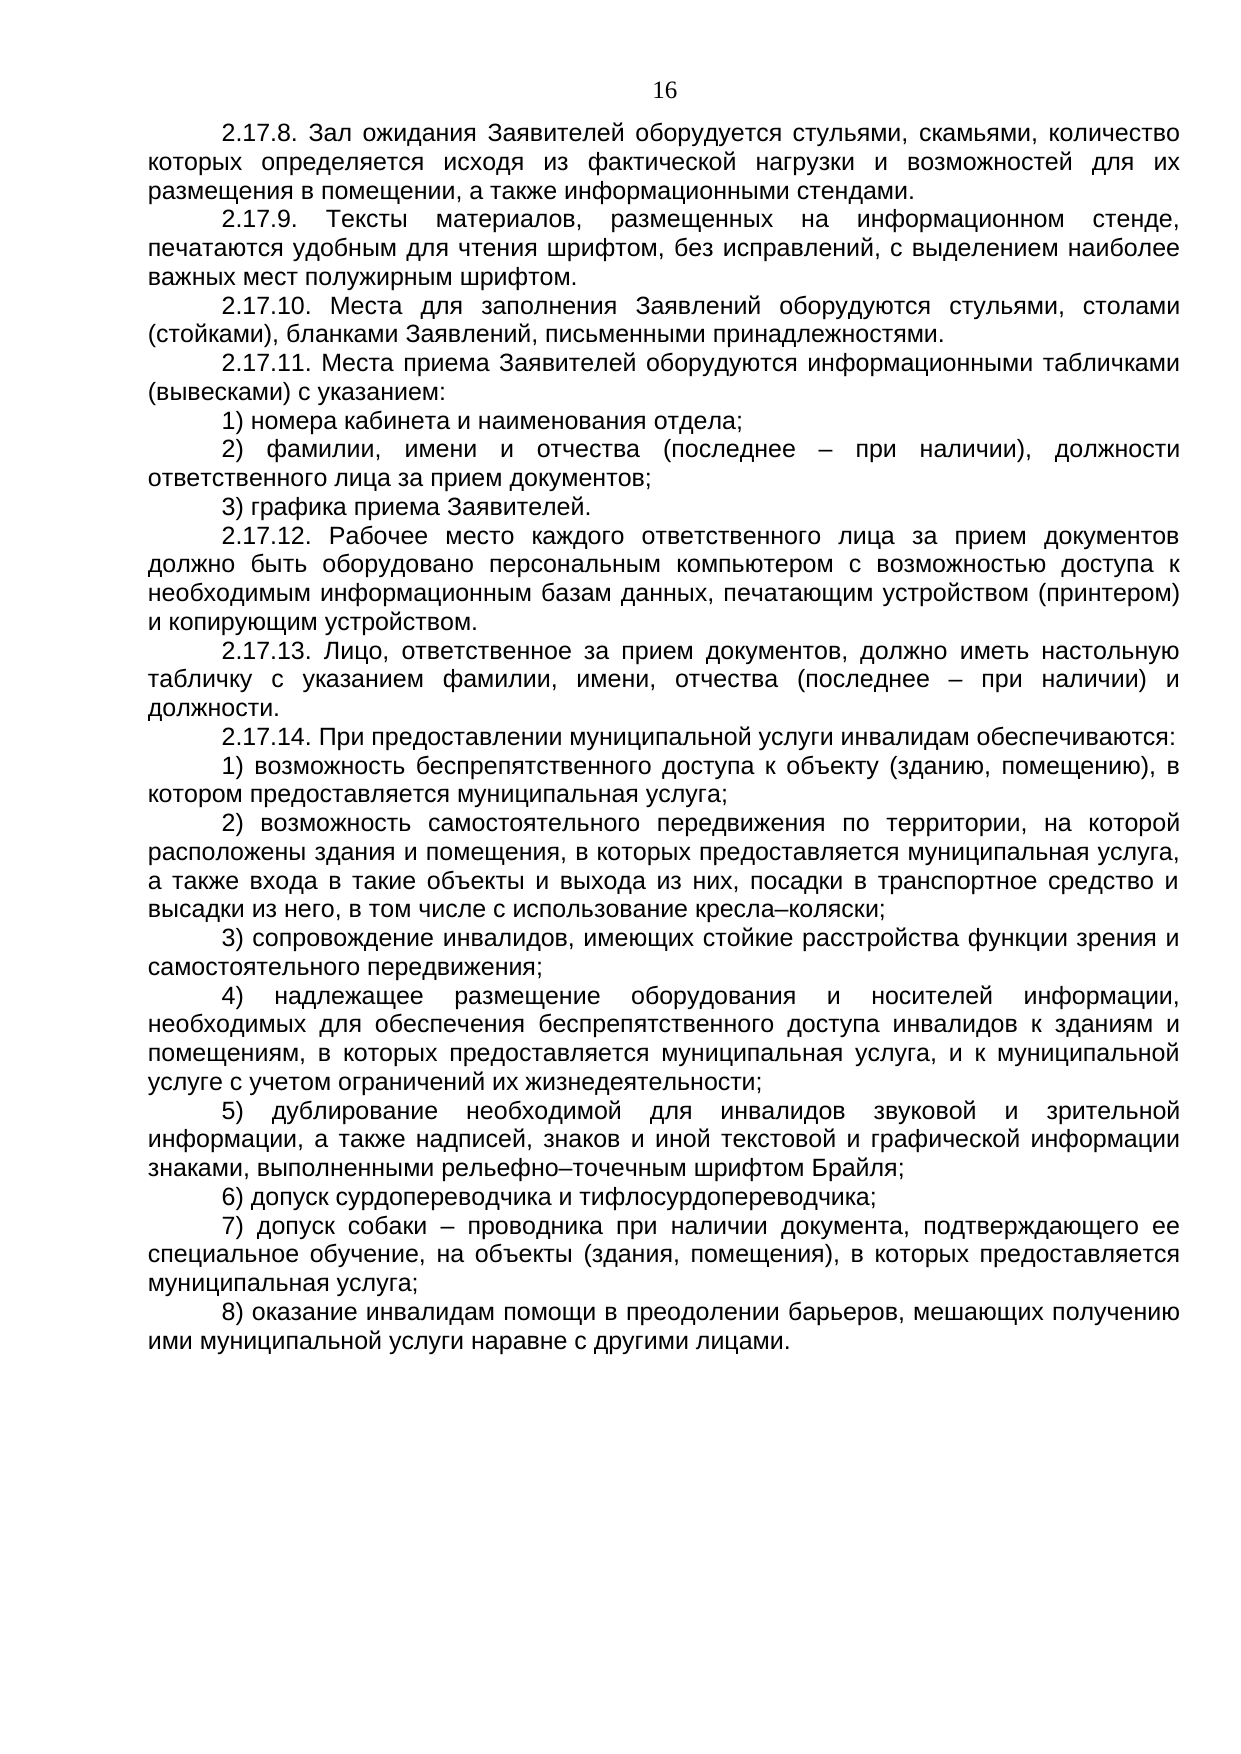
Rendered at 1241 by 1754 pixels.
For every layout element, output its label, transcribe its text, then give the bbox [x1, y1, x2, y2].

text 6) допуск сурдопереводчика и тифлосурдопереводчика; [148, 1182, 1181, 1211]
text 2.17.12. Рабочее место каждого ответственного лица за прием документов должно быть оборудовано персональным компьютером с возможностью доступа к необходимым информационным базам данных, печатающим устройством (принтером) и копирующим устройством. [148, 521, 1181, 636]
text 5) дублирование необходимой для инвалидов звуковой и зрительной информации, а также надписей, знаков и иной текстовой и графической информации знаками, выполненными рельефно–точечным шрифтом Брайля; [148, 1096, 1181, 1182]
text 3) сопровождение инвалидов, имеющих стойкие расстройства функции зрения и самостоятельного передвижения; [148, 923, 1181, 981]
text 1) возможность беспрепятственного доступа к объекту (зданию, помещению), в котором предоставляется муниципальная услуга; [148, 751, 1181, 808]
text 2) возможность самостоятельного передвижения по территории, на которой расположены здания и помещения, в которых предоставляется муниципальная услуга, а также входа в такие объекты и выхода из них, посадки в транспортное средство и высадки из него, в том числе с использование кресла–коляски; [148, 808, 1181, 923]
text 2.17.14. При предоставлении муниципальной услуги инвалидам обеспечиваются: [148, 722, 1181, 751]
text 2.17.13. Лицо, ответственное за прием документов, должно иметь настольную табличку с указанием фамилии, имени, отчества (последнее – при наличии) и должности. [148, 636, 1181, 722]
text 1) номера кабинета и наименования отдела; [148, 406, 1181, 434]
text 7) допуск собаки – проводника при наличии документа, подтверждающего ее специальное обучение, на объекты (здания, помещения), в которых предоставляется муниципальная услуга; [148, 1211, 1181, 1297]
text 2.17.9. Тексты материалов, размещенных на информационном стенде, печатаются удобным для чтения шрифтом, без исправлений, с выделением наиболее важных мест полужирным шрифтом. [148, 204, 1181, 291]
text 2) фамилии, имени и отчества (последнее – при наличии), должности ответственного лица за прием документов; [148, 434, 1181, 492]
text 2.17.8. Зал ожидания Заявителей оборудуется стульями, скамьями, количество которых определяется исходя из фактической нагрузки и возможностей для их размещения в помещении, а также информационными стендами. [148, 118, 1181, 204]
text 8) оказание инвалидам помощи в преодолении барьеров, мешающих получению ими муниципальной услуги наравне с другими лицами. [148, 1297, 1181, 1354]
text 2.17.10. Места для заполнения Заявлений оборудуются стульями, столами (стойками), бланками Заявлений, письменными принадлежностями. [148, 291, 1181, 348]
text 4) надлежащее размещение оборудования и носителей информации, необходимых для обеспечения беспрепятственного доступа инвалидов к зданиям и помещениям, в которых предоставляется муниципальная услуга, и к муниципальной услуге с учетом ограничений их жизнедеятельности; [148, 981, 1181, 1096]
text 2.17.11. Места приема Заявителей оборудуются информационными табличками (вывесками) с указанием: [148, 348, 1181, 406]
text 3) графика приема Заявителей. [148, 492, 1181, 521]
